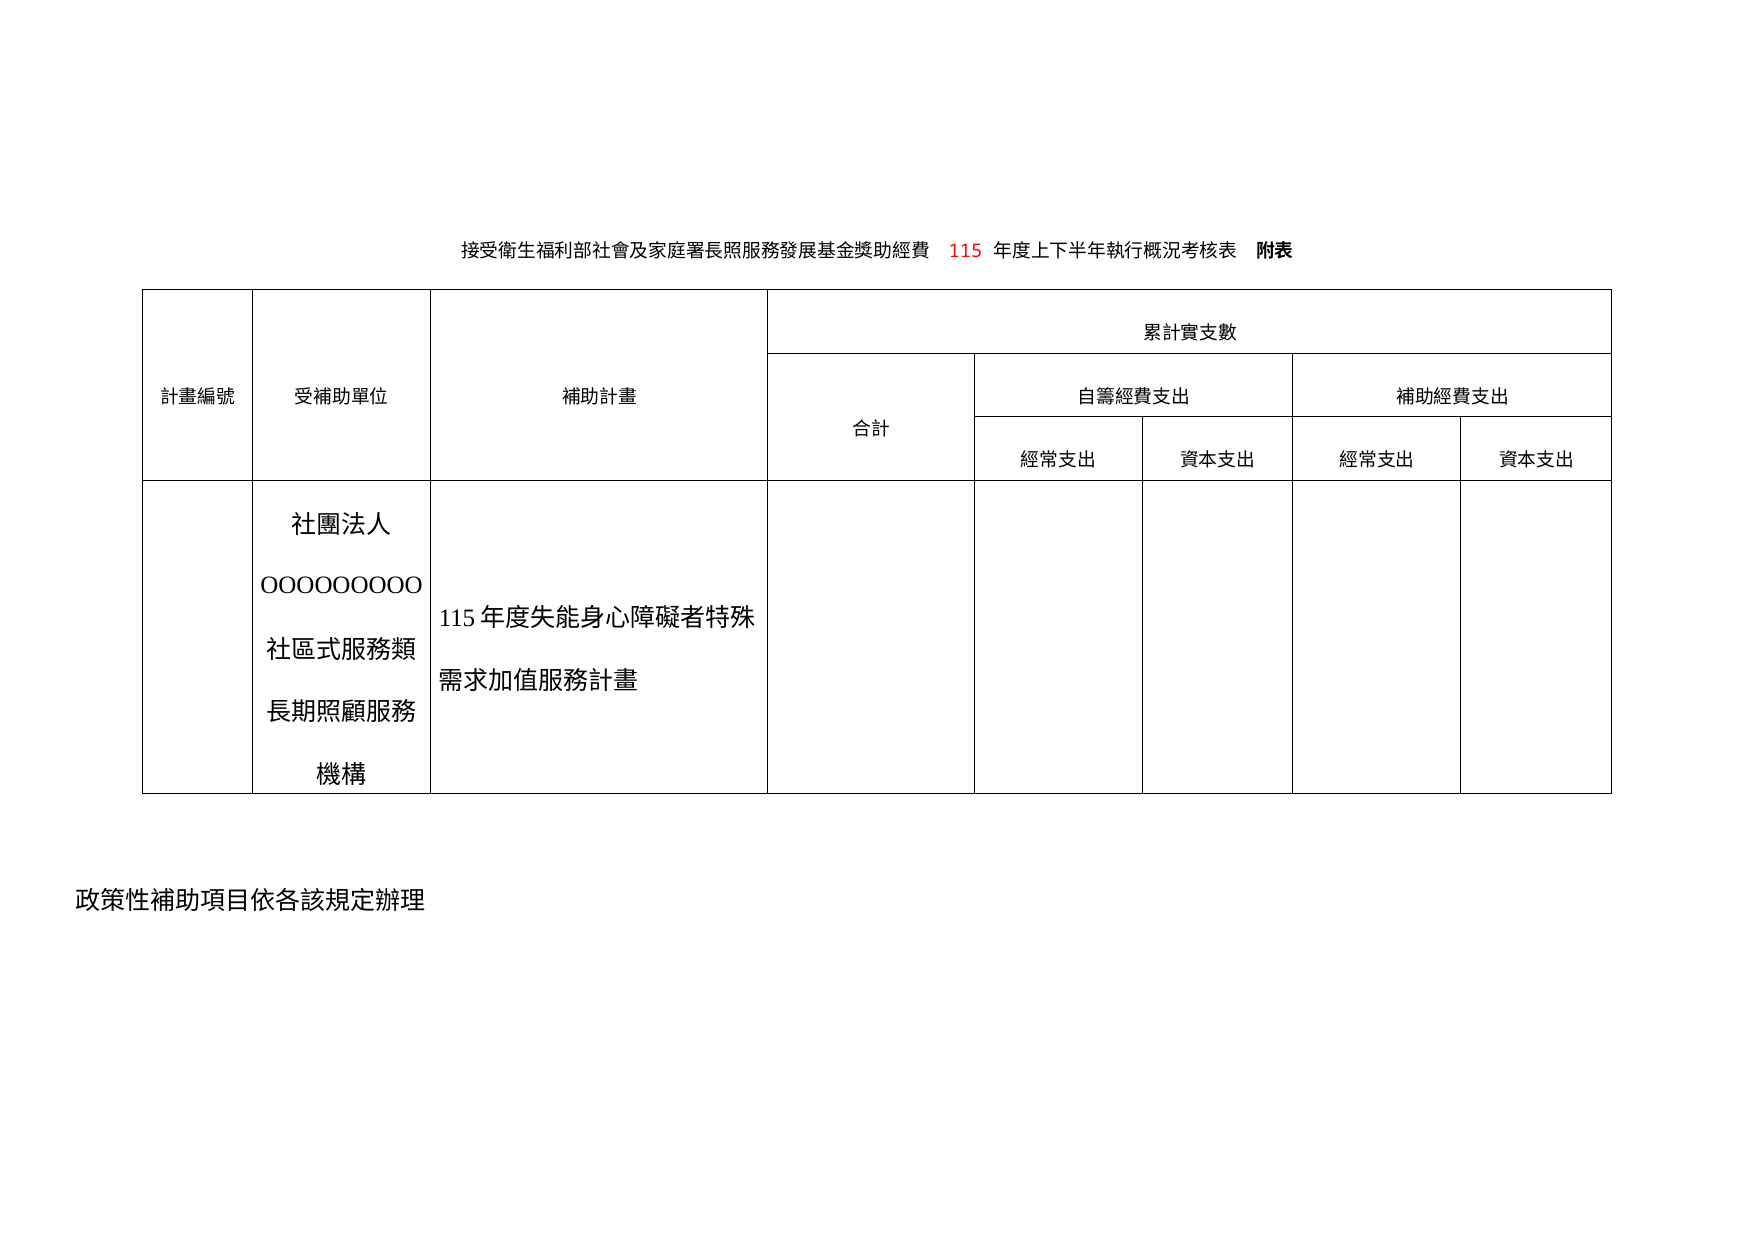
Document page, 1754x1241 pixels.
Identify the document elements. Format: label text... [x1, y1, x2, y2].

table_cell [768, 481, 974, 793]
table_cell [1293, 481, 1460, 793]
table_cell [143, 481, 252, 793]
table_cell 合計 [768, 354, 974, 479]
table_header 補助計畫 [431, 290, 767, 479]
table_cell 補助經費支出 [1293, 354, 1611, 416]
table_cell [1143, 481, 1292, 793]
text 接受衛生福利部社會及家庭署長照服務發展基金獎助經費 115 年度上下半年執行概況考核表 附表 [80, 208, 1674, 270]
table_header 計畫編號 [143, 290, 252, 479]
text 政策性補助項目依各該規定辦理 [75, 857, 1679, 919]
table_header 累計實支數 [768, 290, 1611, 352]
table_cell 資本支出 [1461, 417, 1611, 479]
table_cell [1461, 481, 1611, 793]
table_header 受補助單位 [253, 290, 430, 479]
table_cell 資本支出 [1143, 417, 1292, 479]
table_cell [975, 481, 1142, 793]
table_cell 經常支出 [1293, 417, 1460, 479]
table_cell 經常支出 [975, 417, 1142, 479]
table_cell 自籌經費支出 [975, 354, 1292, 416]
table_cell 115年度失能身心障礙者特殊需求加值服務計畫 [431, 481, 767, 793]
table_cell 社團法人OOOOOOOOO社區式服務類長期照顧服務機構 [253, 481, 430, 793]
